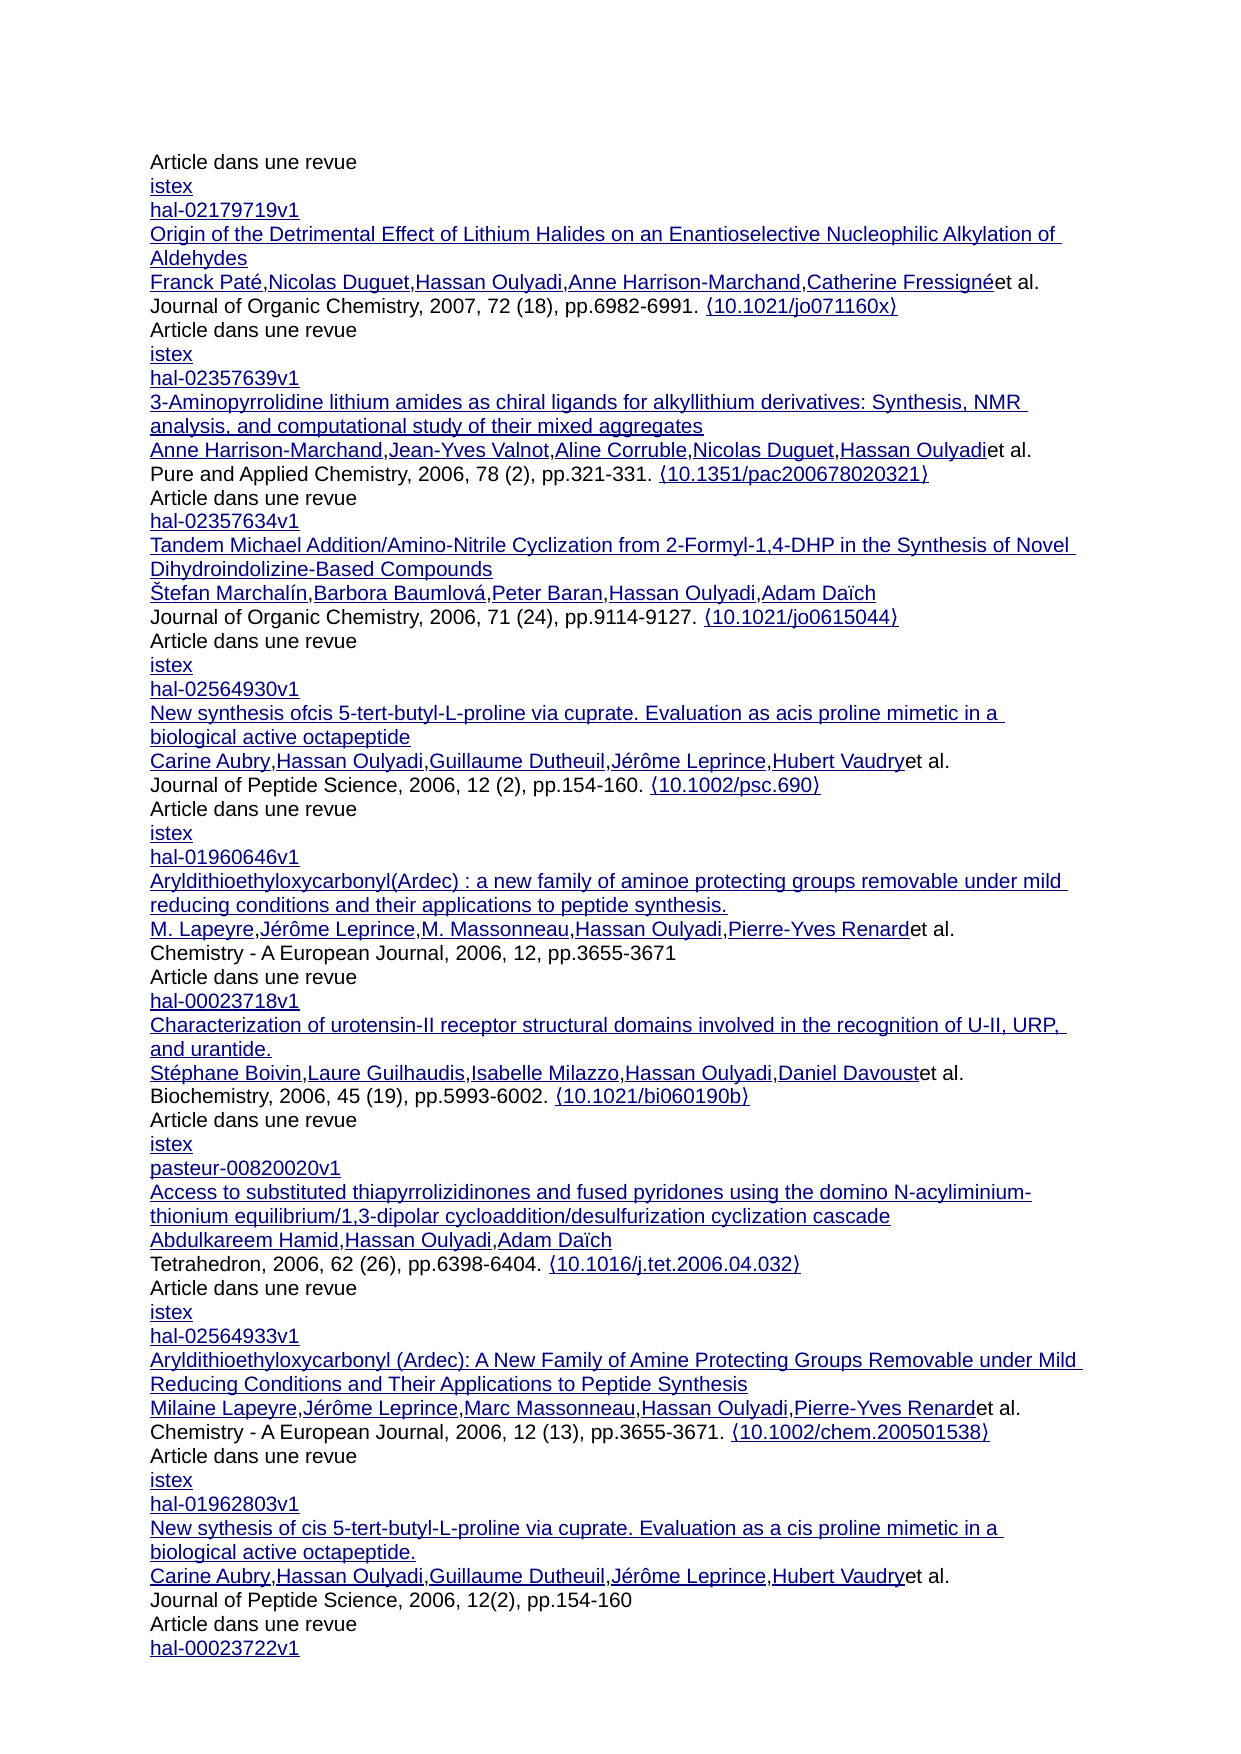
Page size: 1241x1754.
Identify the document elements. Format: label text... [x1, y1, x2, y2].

table_cell Characterization of urotensin-II receptor structural domains involved in the recognition of U-II, URP, and urantide. Stéphane Boivin,Laure Guilhaudis,Isabelle Milazzo,Hassan Oulyadi,Daniel Davoustet al. Biochemistry, 2006, 45 (19), pp.5993-6002. ⟨10.1021/bi060190b⟩ Article dans une revue istex pasteur-00820020v1 [150, 1013, 1090, 1180]
table_cell Origin of the Detrimental Effect of Lithium Halides on an Enantioselective Nucleophilic Alkylation of Aldehydes Franck Paté,Nicolas Duguet,Hassan Oulyadi,Anne Harrison-Marchand,Catherine Fressignéet al. Journal of Organic Chemistry, 2007, 72 (18), pp.6982-6991. ⟨10.1021/jo071160x⟩ Article dans une revue istex hal-02357639v1 [150, 222, 1090, 389]
table_cell Tandem Michael Addition/Amino-Nitrile Cyclization from 2-Formyl-1,4-DHP in the Synthesis of Novel Dihydroindolizine-Based Compounds Štefan Marchalín,Barbora Baumlová,Peter Baran,Hassan Oulyadi,Adam Daïch Journal of Organic Chemistry, 2006, 71 (24), pp.9114-9127. ⟨10.1021/jo0615044⟩ Article dans une revue istex hal-02564930v1 [150, 533, 1090, 701]
table_cell Access to substituted thiapyrrolizidinones and fused pyridones using the domino N-acyliminium-thionium equilibrium/1,3-dipolar cycloaddition/desulfurization cyclization cascade Abdulkareem Hamid,Hassan Oulyadi,Adam Daïch Tetrahedron, 2006, 62 (26), pp.6398-6404. ⟨10.1016/j.tet.2006.04.032⟩ Article dans une revue istex hal-02564933v1 [150, 1180, 1090, 1348]
table_cell Article dans une revue istex hal-02179719v1 [150, 150, 1090, 222]
table_cell Aryldithioethyloxycarbonyl (Ardec): A New Family of Amine Protecting Groups Removable under Mild Reducing Conditions and Their Applications to Peptide Synthesis Milaine Lapeyre,Jérôme Leprince,Marc Massonneau,Hassan Oulyadi,Pierre-Yves Renardet al. Chemistry - A European Journal, 2006, 12 (13), pp.3655-3671. ⟨10.1002/chem.200501538⟩ Article dans une revue istex hal-01962803v1 [150, 1348, 1090, 1516]
table_cell New sythesis of cis 5-tert-butyl-L-proline via cuprate. Evaluation as a cis proline mimetic in a biological active octapeptide. Carine Aubry,Hassan Oulyadi,Guillaume Dutheuil,Jérôme Leprince,Hubert Vaudryet al. Journal of Peptide Science, 2006, 12(2), pp.154-160 Article dans une revue hal-00023722v1 [150, 1516, 1090, 1659]
table_cell Aryldithioethyloxycarbonyl(Ardec) : a new family of aminoe protecting groups removable under mild reducing conditions and their applications to peptide synthesis. M. Lapeyre,Jérôme Leprince,M. Massonneau,Hassan Oulyadi,Pierre-Yves Renardet al. Chemistry - A European Journal, 2006, 12, pp.3655-3671 Article dans une revue hal-00023718v1 [150, 869, 1090, 1012]
table_cell New synthesis ofcis 5-tert-butyl-L-proline via cuprate. Evaluation as acis proline mimetic in a biological active octapeptide Carine Aubry,Hassan Oulyadi,Guillaume Dutheuil,Jérôme Leprince,Hubert Vaudryet al. Journal of Peptide Science, 2006, 12 (2), pp.154-160. ⟨10.1002/psc.690⟩ Article dans une revue istex hal-01960646v1 [150, 701, 1090, 869]
table_cell 3-Aminopyrrolidine lithium amides as chiral ligands for alkyllithium derivatives: Synthesis, NMR analysis, and computational study of their mixed aggregates Anne Harrison-Marchand,Jean-Yves Valnot,Aline Corruble,Nicolas Duguet,Hassan Oulyadiet al. Pure and Applied Chemistry, 2006, 78 (2), pp.321-331. ⟨10.1351/pac200678020321⟩ Article dans une revue hal-02357634v1 [150, 390, 1090, 533]
